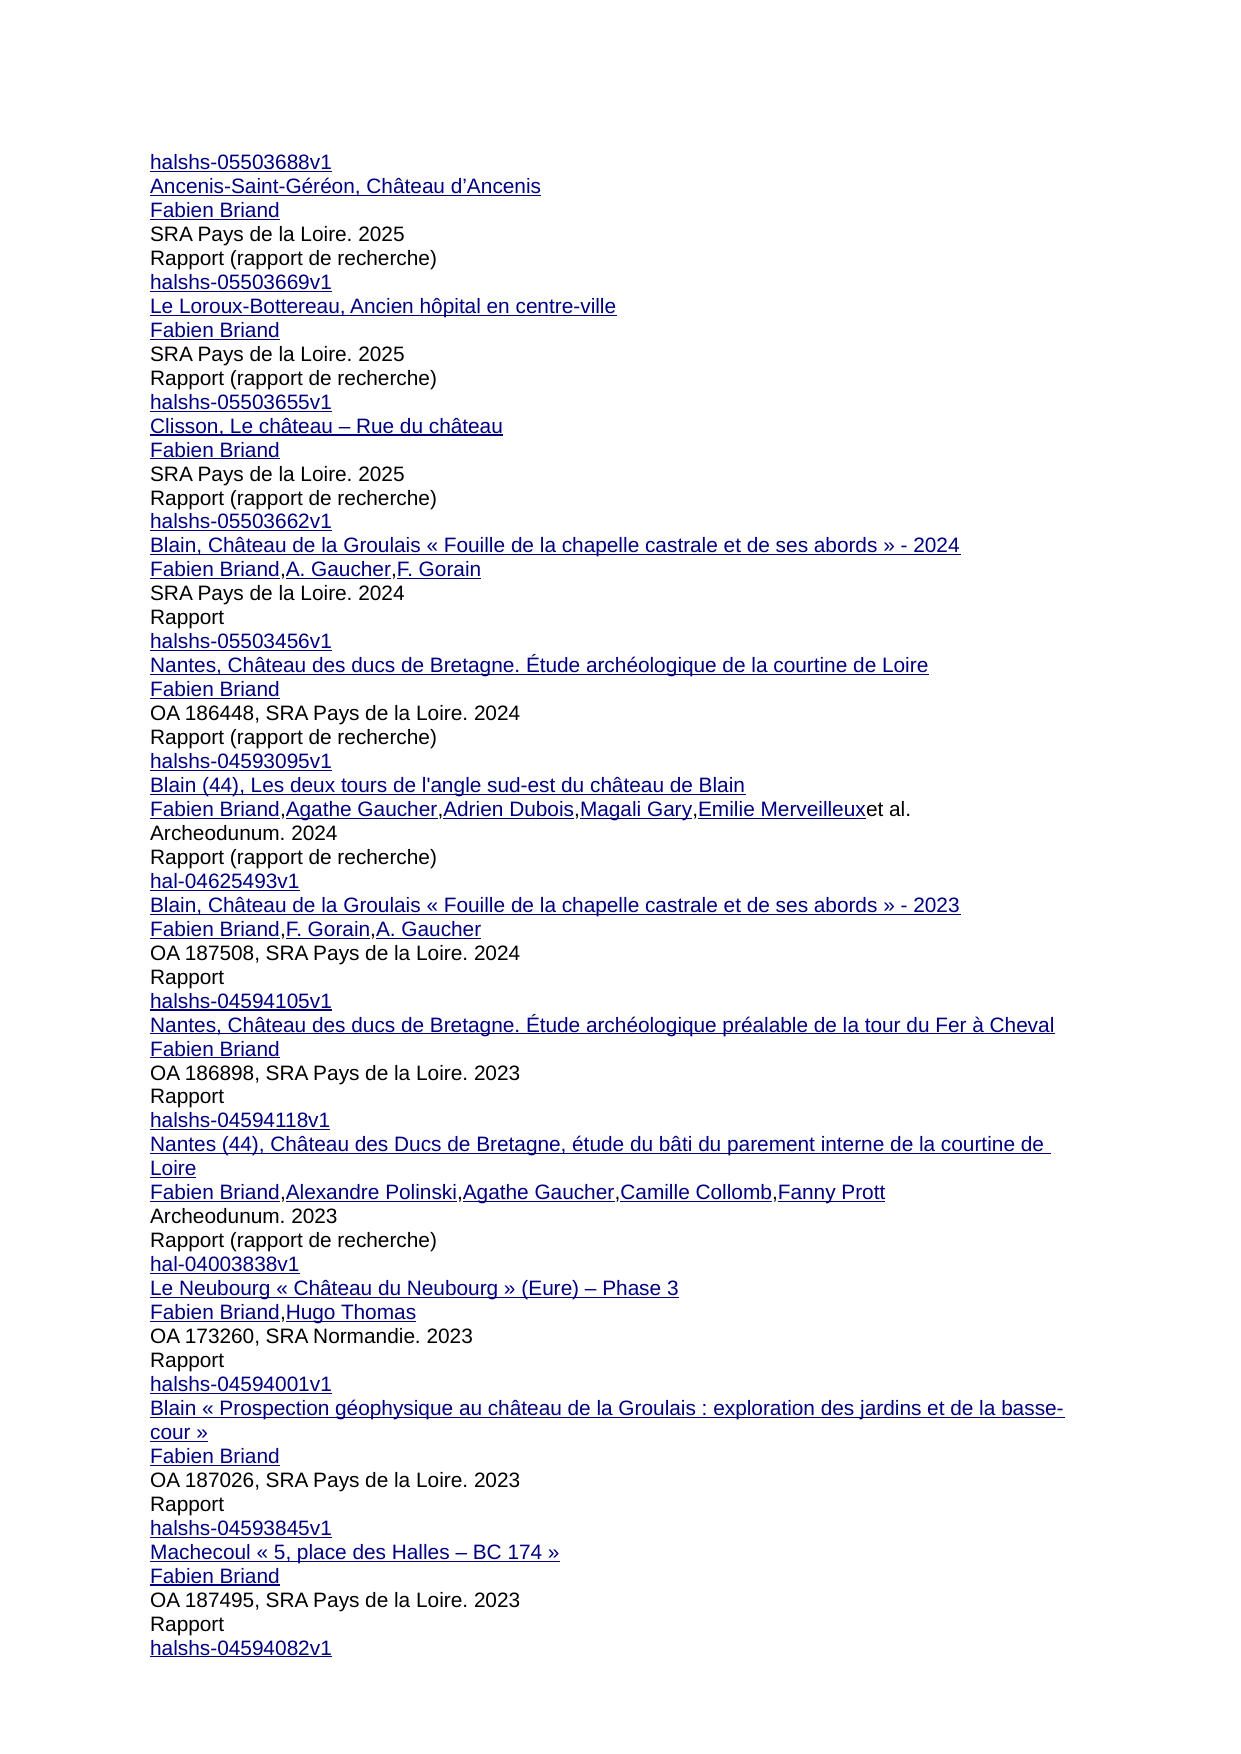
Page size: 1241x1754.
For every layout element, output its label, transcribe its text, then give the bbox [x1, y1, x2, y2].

table_cell Blain (44), Les deux tours de l'angle sud-est du château de Blain Fabien Briand,Agathe Gaucher,Adrien Dubois,Magali Gary,Emilie Merveilleuxet al. Archeodunum. 2024 Rapport (rapport de recherche) hal-04625493v1 [150, 773, 1090, 893]
table_cell Blain, Château de la Groulais « Fouille de la chapelle castrale et de ses abords » - 2023 Fabien Briand,F. Gorain,A. Gaucher OA 187508, SRA Pays de la Loire. 2024 Rapport halshs-04594105v1 [150, 893, 1090, 1012]
table_cell Blain, Château de la Groulais « Fouille de la chapelle castrale et de ses abords » - 2024 Fabien Briand,A. Gaucher,F. Gorain SRA Pays de la Loire. 2024 Rapport halshs-05503456v1 [150, 533, 1090, 653]
table_cell Le Neubourg « Château du Neubourg » (Eure) – Phase 3 Fabien Briand,Hugo Thomas OA 173260, SRA Normandie. 2023 Rapport halshs-04594001v1 [150, 1276, 1090, 1396]
table_cell Blain « Prospection géophysique au château de la Groulais : exploration des jardins et de la basse-cour » Fabien Briand OA 187026, SRA Pays de la Loire. 2023 Rapport halshs-04593845v1 [150, 1396, 1090, 1539]
table_cell Clisson, Le château – Rue du château Fabien Briand SRA Pays de la Loire. 2025 Rapport (rapport de recherche) halshs-05503662v1 [150, 414, 1090, 533]
table_cell Le Loroux-Bottereau, Ancien hôpital en centre-ville Fabien Briand SRA Pays de la Loire. 2025 Rapport (rapport de recherche) halshs-05503655v1 [150, 294, 1090, 413]
table_cell Nantes, Château des ducs de Bretagne. Étude archéologique préalable de la tour du Fer à Cheval Fabien Briand OA 186898, SRA Pays de la Loire. 2023 Rapport halshs-04594118v1 [150, 1013, 1090, 1132]
table_cell Ancenis-Saint-Géréon, Château d’Ancenis Fabien Briand SRA Pays de la Loire. 2025 Rapport (rapport de recherche) halshs-05503669v1 [150, 174, 1090, 294]
table_cell Nantes (44), Château des Ducs de Bretagne, étude du bâti du parement interne de la courtine de Loire Fabien Briand,Alexandre Polinski,Agathe Gaucher,Camille Collomb,Fanny Prott Archeodunum. 2023 Rapport (rapport de recherche) hal-04003838v1 [150, 1132, 1090, 1276]
table_cell Machecoul « 5, place des Halles – BC 174 » Fabien Briand OA 187495, SRA Pays de la Loire. 2023 Rapport halshs-04594082v1 [150, 1540, 1090, 1659]
table_header halshs-05503688v1 [150, 150, 1090, 174]
table_cell Nantes, Château des ducs de Bretagne. Étude archéologique de la courtine de Loire Fabien Briand OA 186448, SRA Pays de la Loire. 2024 Rapport (rapport de recherche) halshs-04593095v1 [150, 653, 1090, 773]
